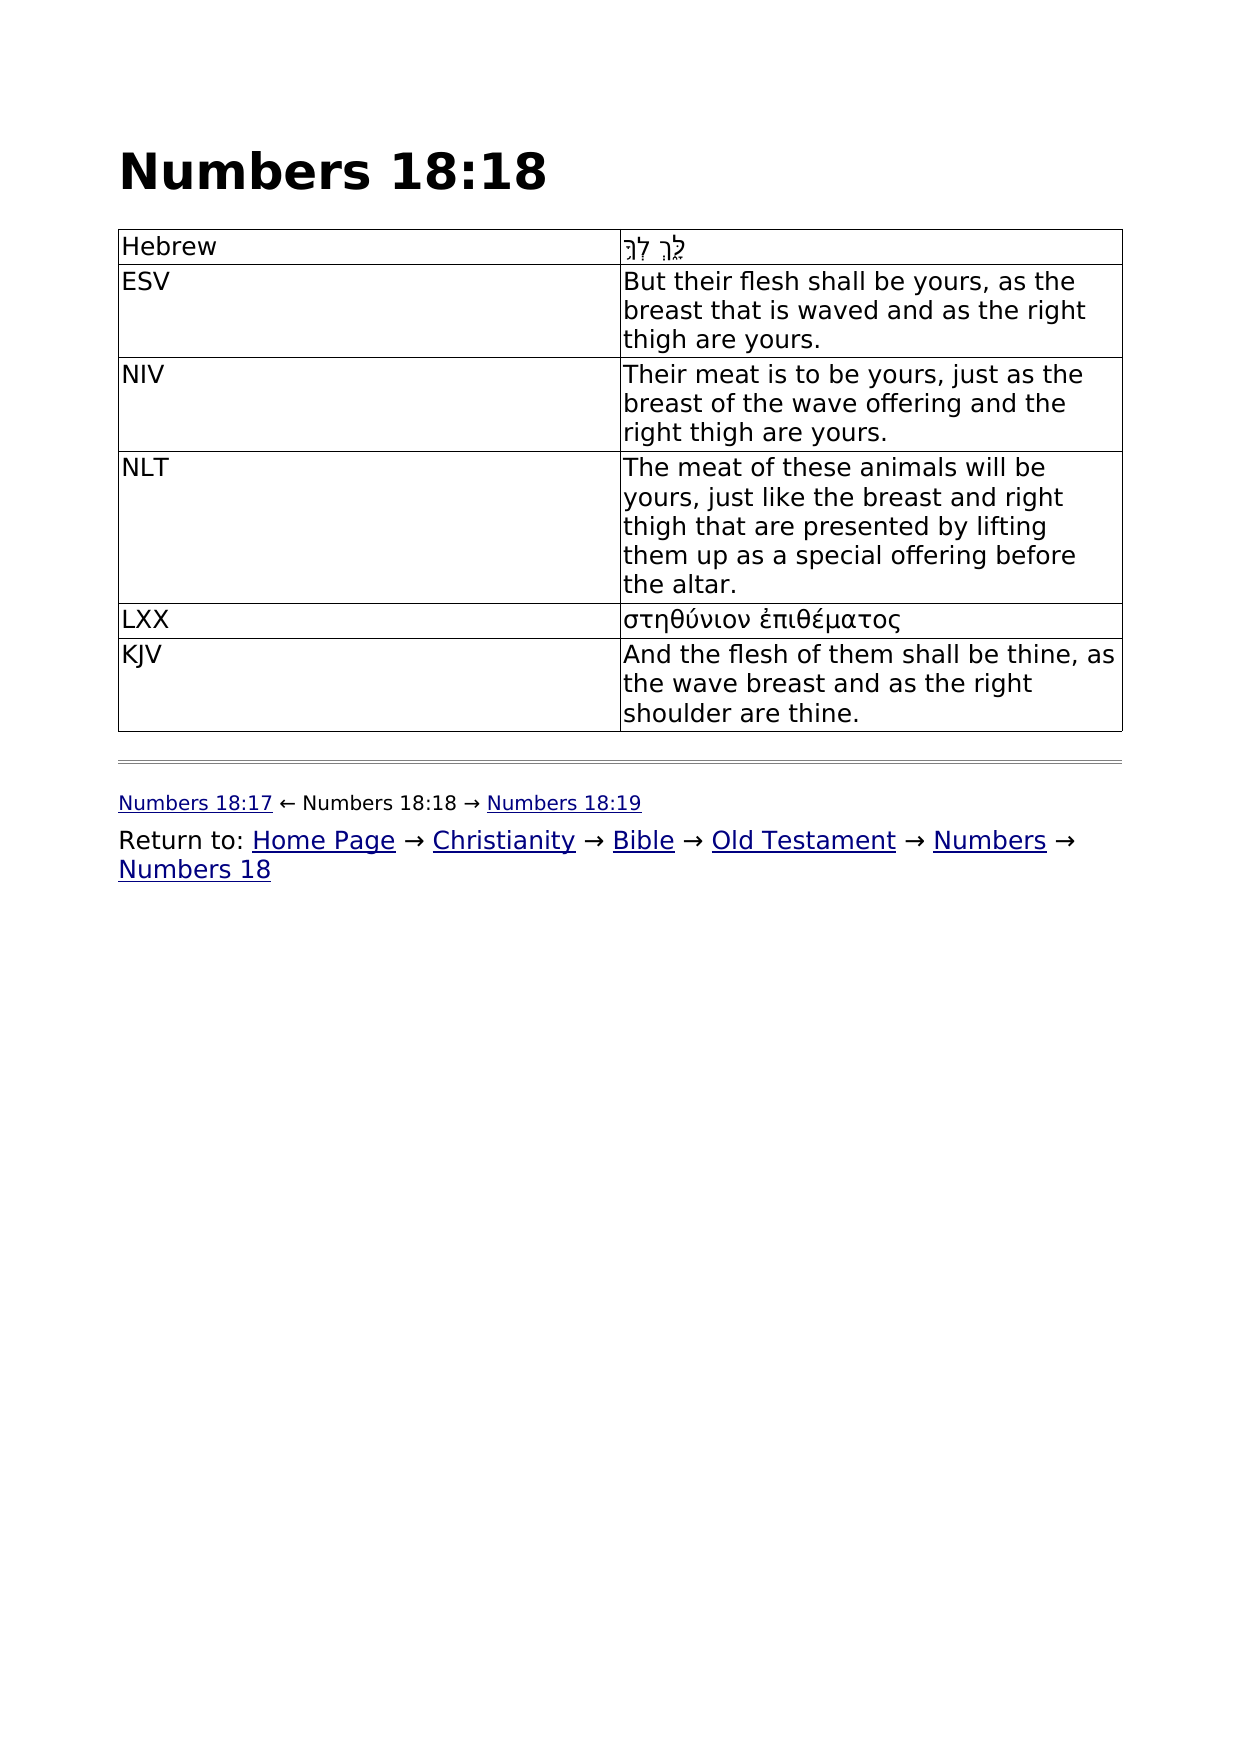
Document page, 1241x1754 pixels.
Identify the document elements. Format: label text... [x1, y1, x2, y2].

table_cell στηθύνιον ἐπιθέματος [621, 604, 1122, 637]
text Numbers 18:17 ← Numbers 18:18 → Numbers 18:19 [118, 792, 1122, 826]
table_cell ESV [119, 265, 620, 357]
table_header Hebrew [119, 230, 620, 264]
text Return to: Home Page → Christianity → Bible → Old Testament → Numbers → Numbers 18 [118, 826, 1122, 884]
table_cell NLT [119, 452, 620, 602]
table_cell Their meat is to be yours, just as the breast of the wave offering and the right thigh are yours. [621, 358, 1122, 451]
subtitle Numbers 18:18 [118, 143, 1122, 201]
table_cell But their flesh shall be yours, as the breast that is waved and as the right thigh are yours. [621, 265, 1122, 357]
table_cell And the flesh of them shall be thine, as the wave breast and as the right shoulder are thine. [621, 639, 1122, 731]
table_cell NIV [119, 358, 620, 451]
table_cell LXX [119, 604, 620, 637]
table_cell KJV [119, 639, 620, 731]
table_header לָּ֑ךְ לְךָ֥ [621, 230, 1122, 264]
table_cell The meat of these animals will be yours, just like the breast and right thigh that are presented by lifting them up as a special offering before the altar. [621, 452, 1122, 602]
